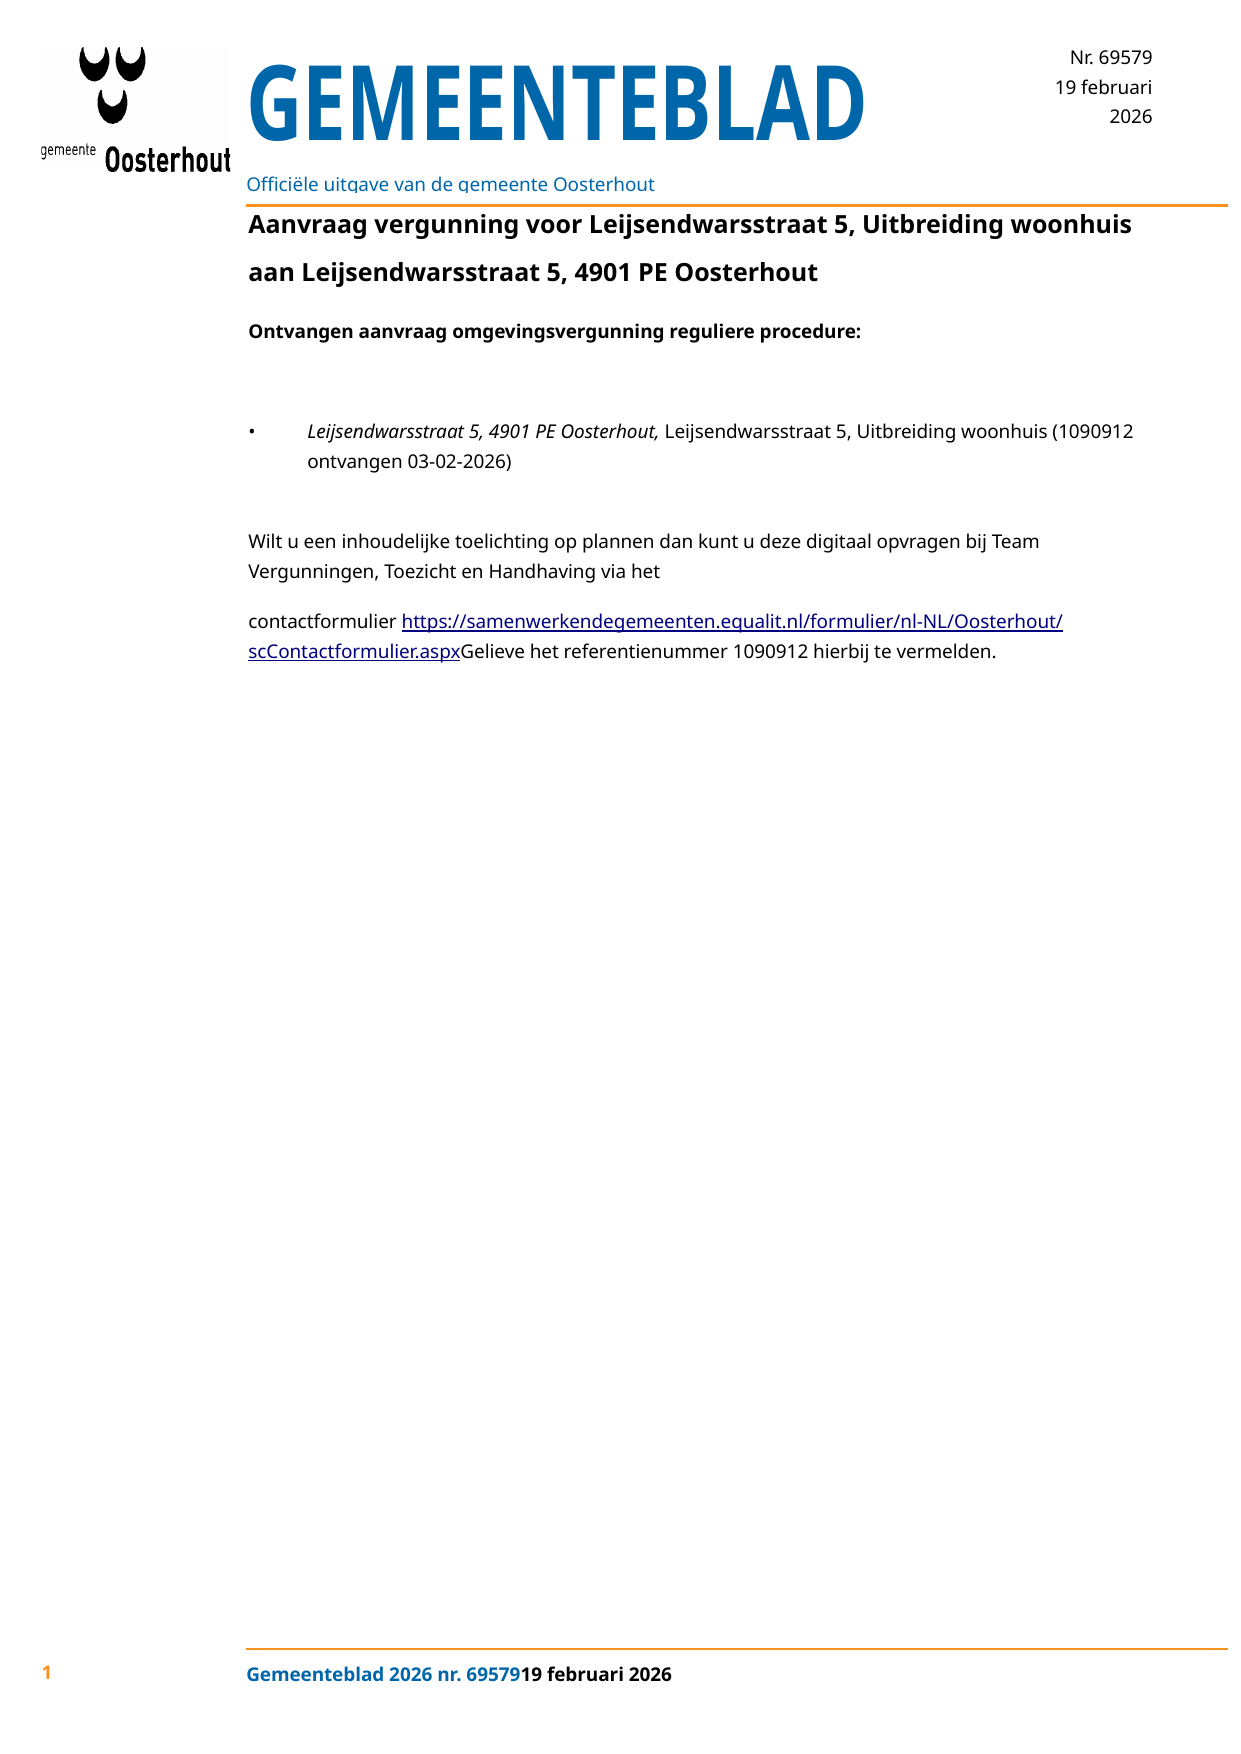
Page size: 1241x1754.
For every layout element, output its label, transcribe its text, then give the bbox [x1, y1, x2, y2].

text Ontvangen aanvraag omgevingsvergunning reguliere procedure: [248, 318, 1152, 344]
text Aanvraag vergunning voor Leijsendwarsstraat 5, Uitbreiding woonhuis aan Leijsendwarsstraat 5, 4901 PE Oosterhout [248, 207, 1152, 288]
text contactformulier https://samenwerkendegemeenten.equalit.nl/formulier/nl-NL/Oosterhout/scContactformulier.aspxGelieve het referentienummer 1090912 hierbij te vermelden. [248, 608, 1152, 664]
list Leijsendwarsstraat 5, 4901 PE Oosterhout, Leijsendwarsstraat 5, Uitbreiding woonhuis (1090912 ontvangen 03-02-2026) [248, 419, 1152, 474]
text Wilt u een inhoudelijke toelichting op plannen dan kunt u deze digitaal opvragen bij Team Vergunningen, Toezicht en Handhaving via het [248, 528, 1152, 584]
picture [41, 47, 231, 172]
